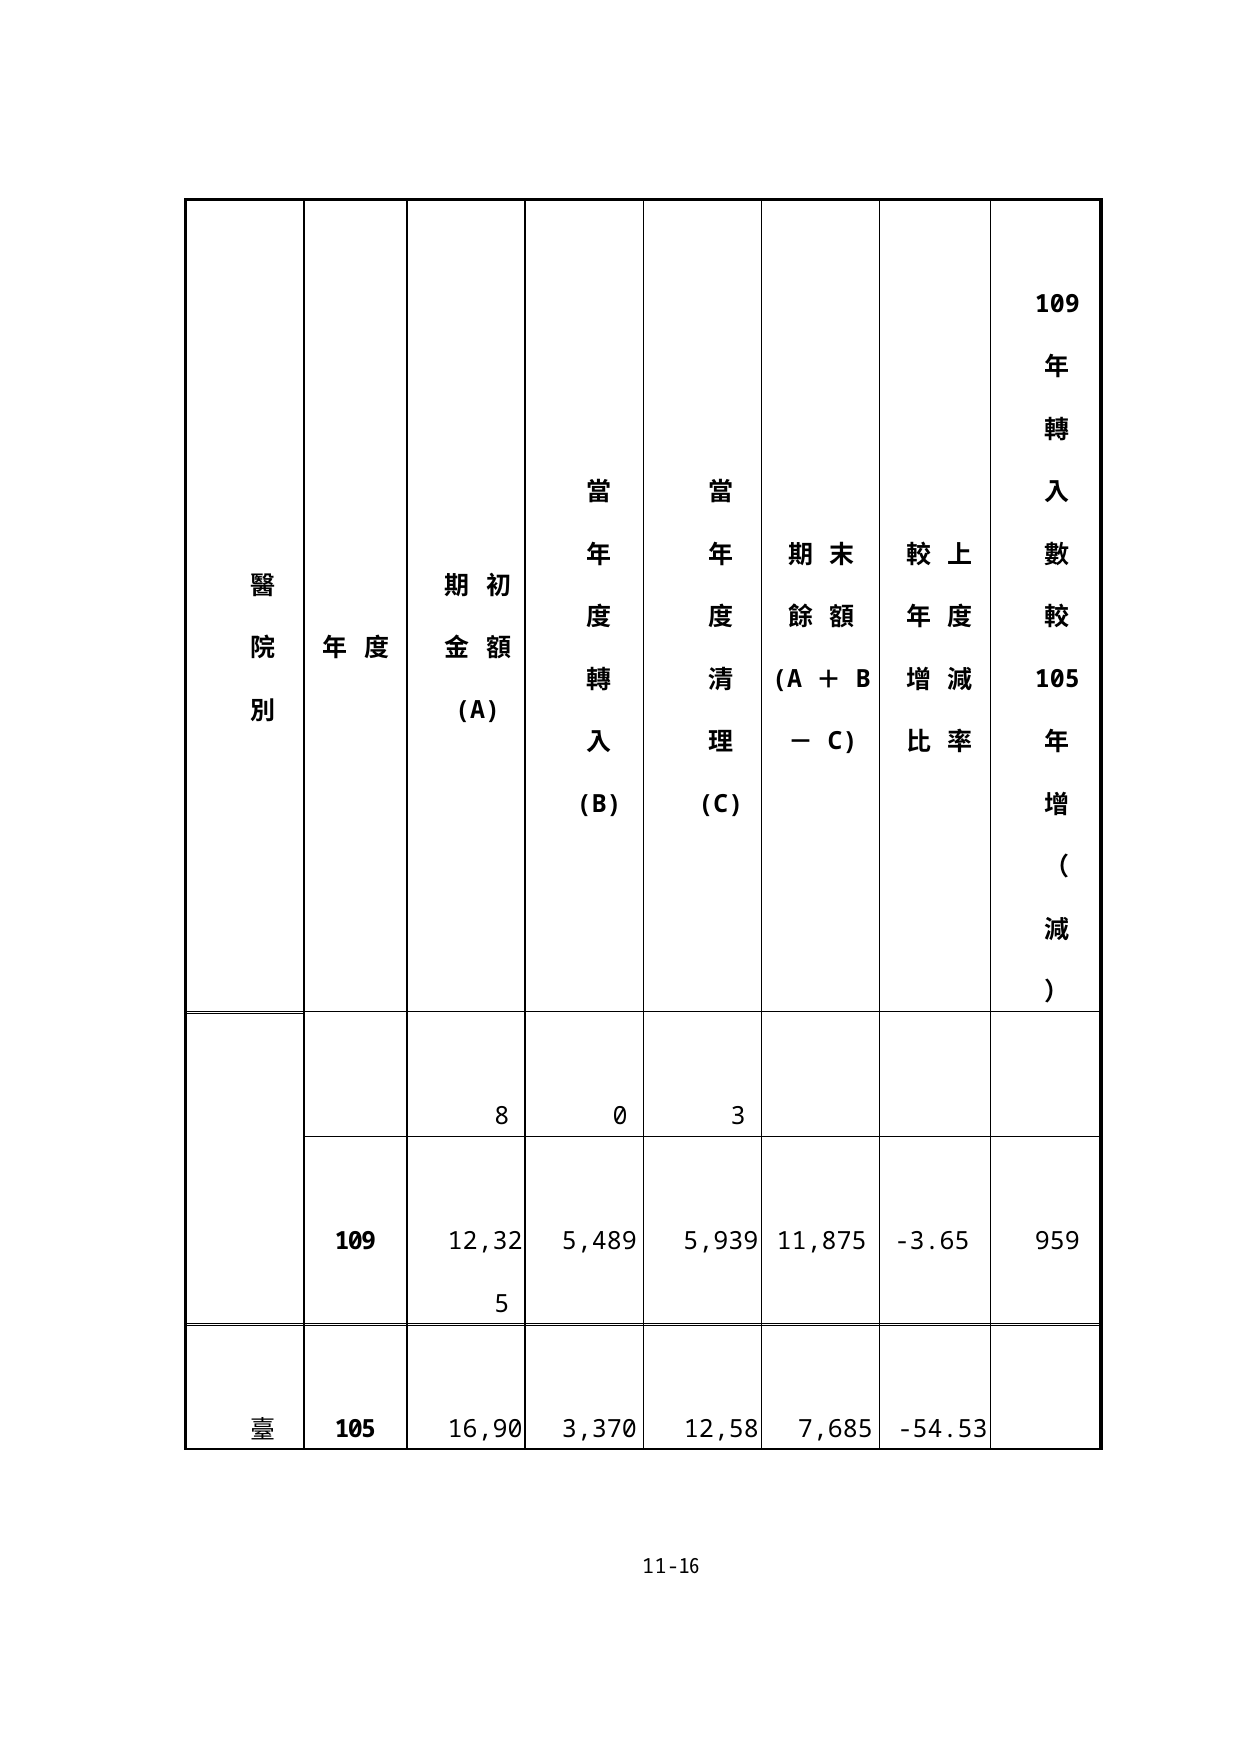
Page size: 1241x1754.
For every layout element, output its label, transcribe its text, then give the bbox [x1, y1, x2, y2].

table_cell [305, 1012, 406, 1136]
table_cell 7,685 [762, 1326, 879, 1448]
table_header 當年度轉入(B) [526, 201, 643, 1011]
table_header 較上年度增減比率 [880, 201, 990, 1011]
table_cell 臺中榮總嘉義及灣橋分院 [187, 1326, 303, 1448]
table_header 109年轉入數較105年增（減） [991, 201, 1099, 1011]
table_cell [991, 1326, 1099, 1448]
table_cell 8 [408, 1012, 524, 1136]
table_cell 12,325 [408, 1137, 524, 1323]
table_cell 12,58 [644, 1326, 761, 1448]
table_cell 5,939 [644, 1137, 761, 1323]
table_cell [762, 1012, 879, 1136]
table_cell -3.65 [880, 1137, 990, 1323]
table_cell 3 [644, 1012, 761, 1136]
table_cell 109 [305, 1137, 406, 1323]
table_cell 3,370 [526, 1326, 643, 1448]
table_cell 0 [526, 1012, 643, 1136]
table_cell 臺中榮總本院 [187, 1014, 303, 1323]
table_cell 105 [305, 1326, 406, 1448]
table_cell [991, 1012, 1099, 1136]
table_cell 5,489 [526, 1137, 643, 1323]
table_header 年度 [305, 201, 406, 1011]
table_cell 11,875 [762, 1137, 879, 1323]
table_cell -54.53 [880, 1326, 990, 1448]
table_cell 959 [991, 1137, 1099, 1323]
table_cell 16,90 [408, 1326, 524, 1448]
table_header 醫院別 [187, 201, 303, 1011]
table_cell [880, 1012, 990, 1136]
table_header 期初金額(A) [408, 201, 524, 1011]
table_header 期末餘額 (A＋B－C) [762, 201, 879, 1011]
table_header 當年度清理(C) [644, 201, 761, 1011]
